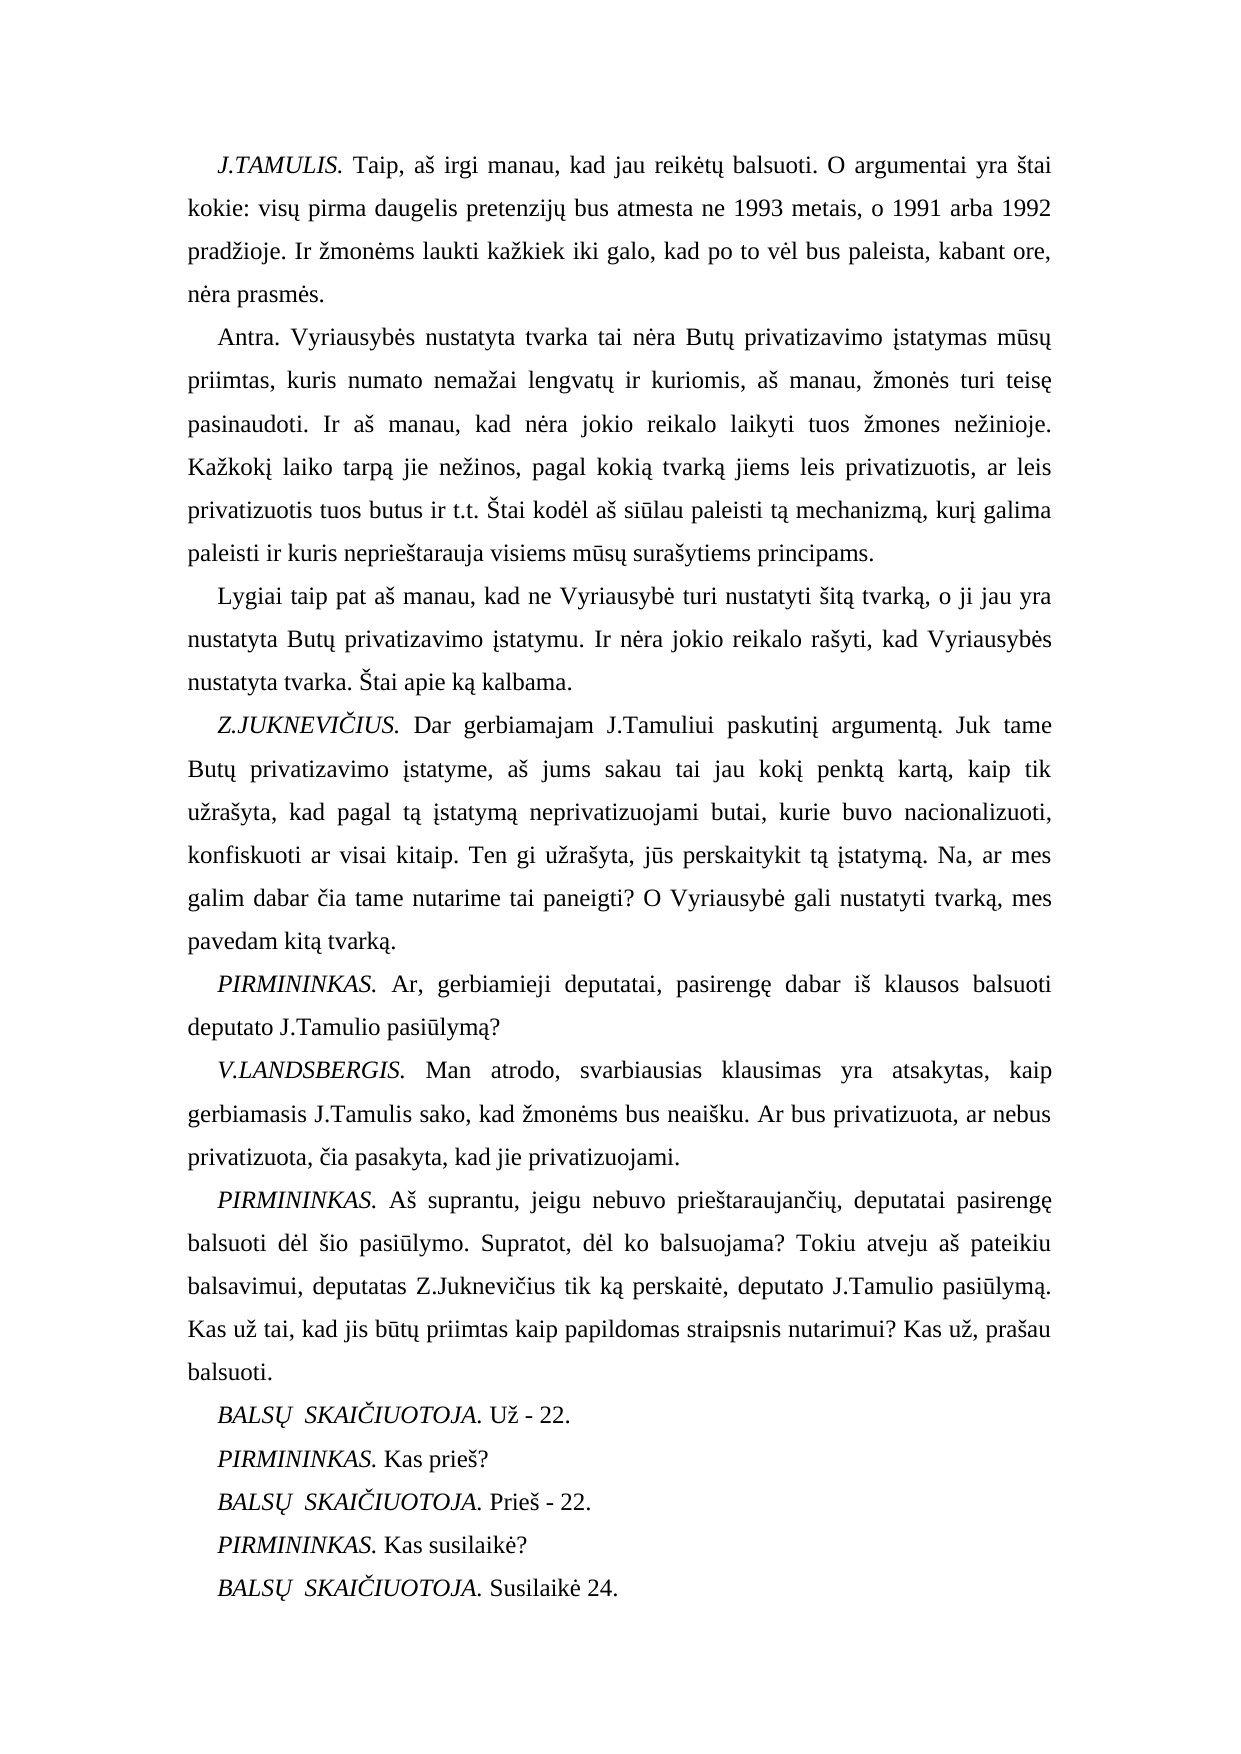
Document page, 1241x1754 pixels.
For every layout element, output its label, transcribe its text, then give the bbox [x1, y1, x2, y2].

text BALSŲ SKAIČIUOTOJA. Susilaikė 24. [187, 1573, 1053, 1602]
text Lygiai taip pat aš manau, kad ne Vyriausybė turi nustatyti šitą tvarką, o ji jau yra nustatyta Butų privatizavimo įstatymu. Ir nėra jokio reikalo rašyti, kad Vyriausybės nustatyta tvarka. Štai apie ką kalbama. [187, 581, 1053, 696]
text BALSŲ SKAIČIUOTOJA. Prieš - 22. [187, 1487, 1053, 1516]
text V.LANDSBERGIS. Man atrodo, svarbiausias klausimas yra atsakytas, kaip gerbiamasis J.Tamulis sako, kad žmonėms bus neaišku. Ar bus privatizuota, ar nebus privatizuota, čia pasakyta, kad jie privatizuojami. [187, 1056, 1053, 1171]
text J.TAMULIS. Taip, aš irgi manau, kad jau reikėtų balsuoti. O argumentai yra štai kokie: visų pirma daugelis pretenzijų bus atmesta ne 1993 metais, o 1991 arba 1992 pradžioje. Ir žmonėms laukti kažkiek iki galo, kad po to vėl bus paleista, kabant ore, nėra prasmės. [187, 150, 1053, 308]
text Antra. Vyriausybės nustatyta tvarka tai nėra Butų privatizavimo įstatymas mūsų priimtas, kuris numato nemažai lengvatų ir kuriomis, aš manau, žmonės turi teisę pasinaudoti. Ir aš manau, kad nėra jokio reikalo laikyti tuos žmones nežinioje. Kažkokį laiko tarpą jie nežinos, pagal kokią tvarką jiems leis privatizuotis, ar leis privatizuotis tuos butus ir t.t. Štai kodėl aš siūlau paleisti tą mechanizmą, kurį galima paleisti ir kuris neprieštarauja visiems mūsų surašytiems principams. [187, 322, 1053, 567]
text PIRMININKAS. Ar, gerbiamieji deputatai, pasirengę dabar iš klausos balsuoti deputato J.Tamulio pasiūlymą? [187, 969, 1053, 1041]
text BALSŲ SKAIČIUOTOJA. Už - 22. [187, 1401, 1053, 1429]
text PIRMININKAS. Kas susilaikė? [187, 1530, 1053, 1559]
text PIRMININKAS. Aš suprantu, jeigu nebuvo prieštaraujančių, deputatai pasirengę balsuoti dėl šio pasiūlymo. Supratot, dėl ko balsuojama? Tokiu atveju aš pateikiu balsavimui, deputatas Z.Juknevičius tik ką perskaitė, deputato J.Tamulio pasiūlymą. Kas už tai, kad jis būtų priimtas kaip papildomas straipsnis nutarimui? Kas už, prašau balsuoti. [187, 1185, 1053, 1386]
text Z.JUKNEVIČIUS. Dar gerbiamajam J.Tamuliui paskutinį argumentą. Juk tame Butų privatizavimo įstatyme, aš jums sakau tai jau kokį penktą kartą, kaip tik užrašyta, kad pagal tą įstatymą neprivatizuojami butai, kurie buvo nacionalizuoti, konfiskuoti ar visai kitaip. Ten gi užrašyta, jūs perskaitykit tą įstatymą. Na, ar mes galim dabar čia tame nutarime tai paneigti? O Vyriausybė gali nustatyti tvarką, mes pavedam kitą tvarką. [187, 711, 1053, 955]
text PIRMININKAS. Kas prieš? [187, 1444, 1053, 1472]
